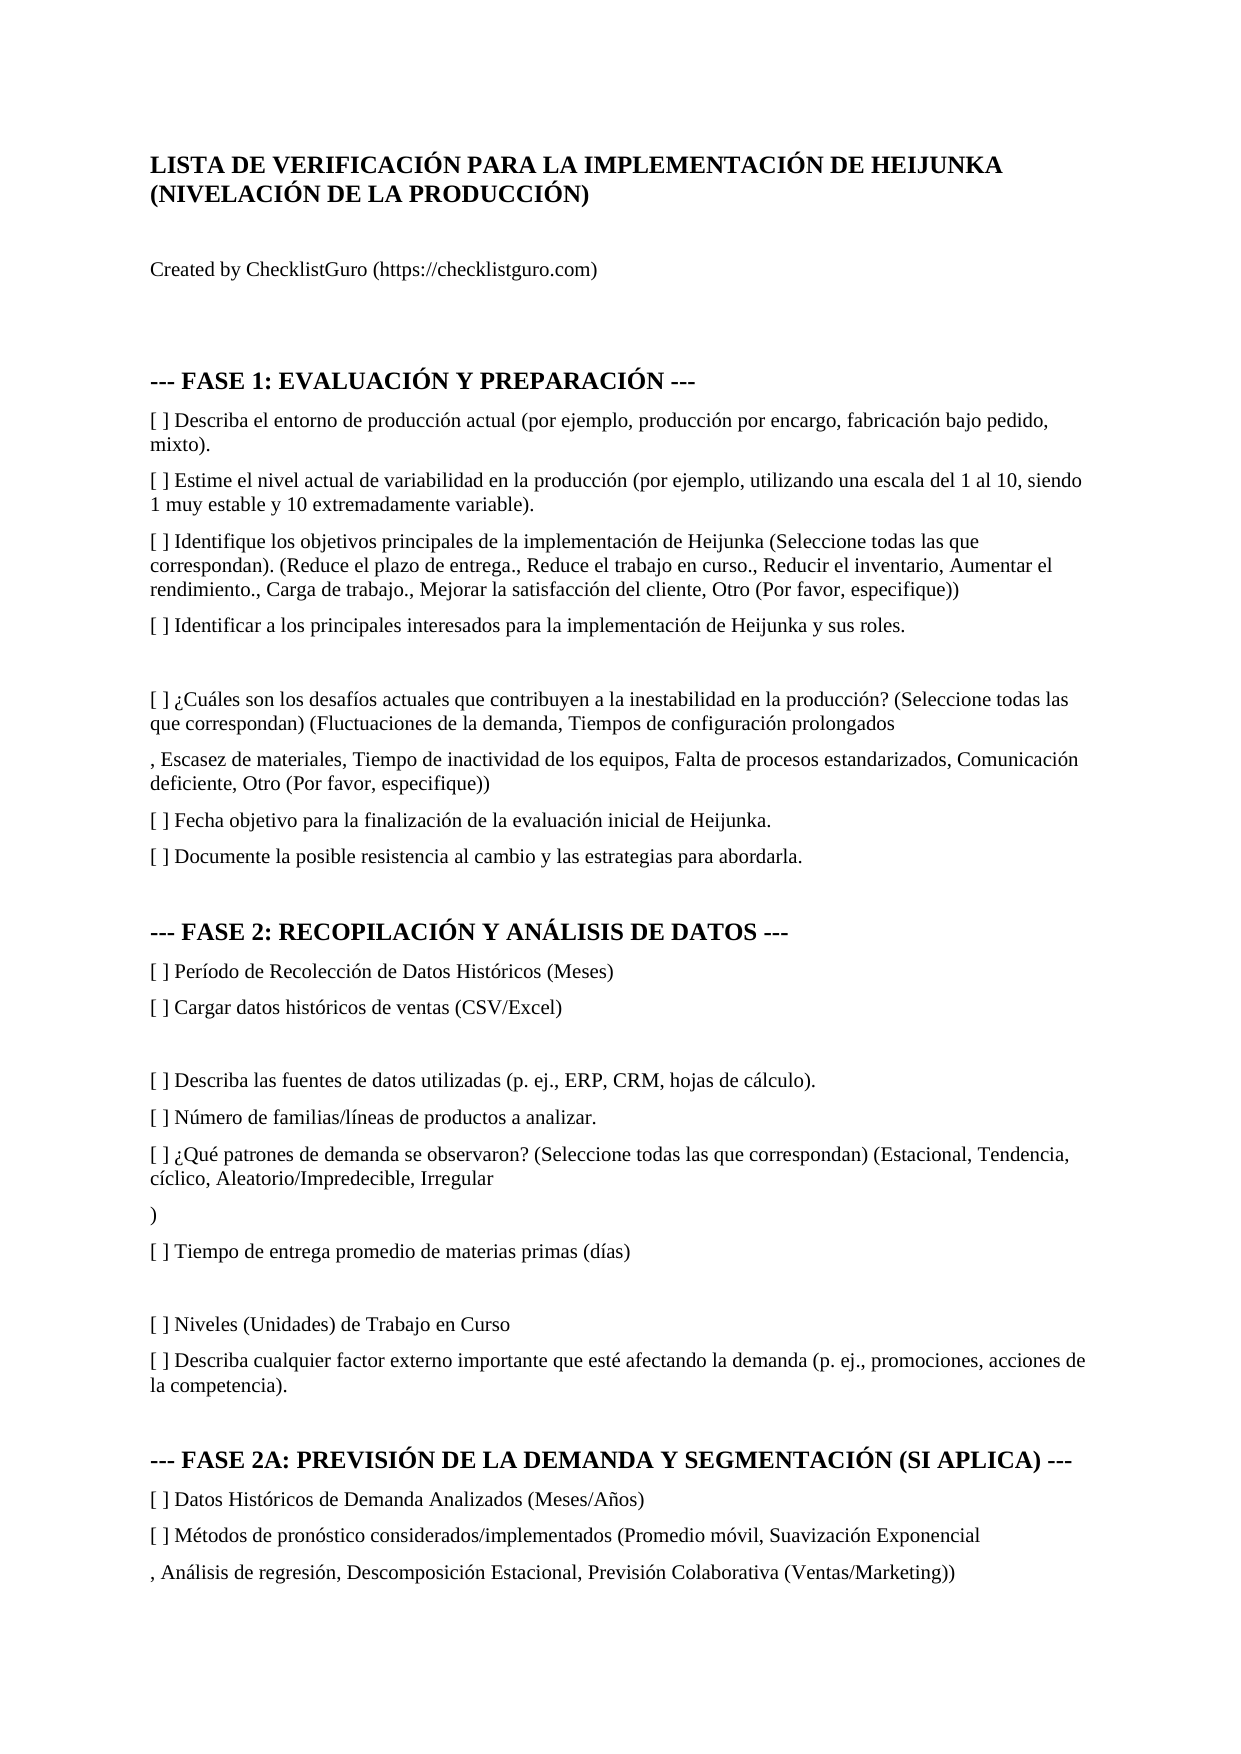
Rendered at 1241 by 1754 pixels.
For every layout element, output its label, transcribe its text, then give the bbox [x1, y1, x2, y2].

text [ ] Describa las fuentes de datos utilizadas (p. ej., ERP, CRM, hojas de cálculo). [150, 1068, 1090, 1092]
text , Análisis de regresión, Descomposición Estacional, Previsión Colaborativa (Ventas/Marketing)) [150, 1560, 1090, 1584]
text [ ] ¿Qué patrones de demanda se observaron? (Seleccione todas las que correspondan) (Estacional, Tendencia, cíclico, Aleatorio/Impredecible, Irregular [150, 1142, 1090, 1190]
text [ ] Niveles (Unidades) de Trabajo en Curso [150, 1312, 1090, 1336]
text [ ] Identificar a los principales interesados para la implementación de Heijunka y sus roles. [150, 613, 1090, 637]
text [ ] Datos Históricos de Demanda Analizados (Meses/Años) [150, 1487, 1090, 1511]
text , Escasez de materiales, Tiempo de inactividad de los equipos, Falta de procesos estandarizados, Comunicación deficiente, Otro (Por favor, especifique)) [150, 747, 1090, 795]
text [ ] Estime el nivel actual de variabilidad en la producción (por ejemplo, utilizando una escala del 1 al 10, siendo 1 muy estable y 10 extremadamente variable). [150, 468, 1090, 516]
text --- FASE 2A: PREVISIÓN DE LA DEMANDA Y SEGMENTACIÓN (SI APLICA) --- [150, 1446, 1090, 1474]
text [ ] Fecha objetivo para la finalización de la evaluación inicial de Heijunka. [150, 808, 1090, 832]
text ) [150, 1202, 1090, 1226]
text [ ] Métodos de pronóstico considerados/implementados (Promedio móvil, Suavización Exponencial [150, 1523, 1090, 1547]
text [ ] Número de familias/líneas de productos a analizar. [150, 1105, 1090, 1129]
text [ ] Tiempo de entrega promedio de materias primas (días) [150, 1239, 1090, 1263]
text [ ] Identifique los objetivos principales de la implementación de Heijunka (Seleccione todas las que correspondan). (Reduce el plazo de entrega., Reduce el trabajo en curso., Reducir el inventario, Aumentar el rendimiento., Carga de trabajo., Mejorar la satisfacción del cliente, Otro (Por favor, especifique)) [150, 529, 1090, 601]
text [ ] Describa el entorno de producción actual (por ejemplo, producción por encargo, fabricación bajo pedido, mixto). [150, 407, 1090, 456]
text --- FASE 1: EVALUACIÓN Y PREPARACIÓN --- [150, 366, 1090, 395]
text --- FASE 2: RECOPILACIÓN Y ANÁLISIS DE DATOS --- [150, 917, 1090, 946]
text Created by ChecklistGuro (https://checklistguro.com) [150, 257, 1090, 281]
text LISTA DE VERIFICACIÓN PARA LA IMPLEMENTACIÓN DE HEIJUNKA (NIVELACIÓN DE LA PRODUCCIÓN) [150, 150, 1090, 207]
text [ ] Documente la posible resistencia al cambio y las estrategias para abordarla. [150, 844, 1090, 868]
text [ ] Período de Recolección de Datos Históricos (Meses) [150, 959, 1090, 983]
text [ ] Cargar datos históricos de ventas (CSV/Excel) [150, 995, 1090, 1019]
text [ ] ¿Cuáles son los desafíos actuales que contribuyen a la inestabilidad en la producción? (Seleccione todas las que correspondan) (Fluctuaciones de la demanda, Tiempos de configuración prolongados [150, 687, 1090, 735]
text [ ] Describa cualquier factor externo importante que esté afectando la demanda (p. ej., promociones, acciones de la competencia). [150, 1348, 1090, 1397]
